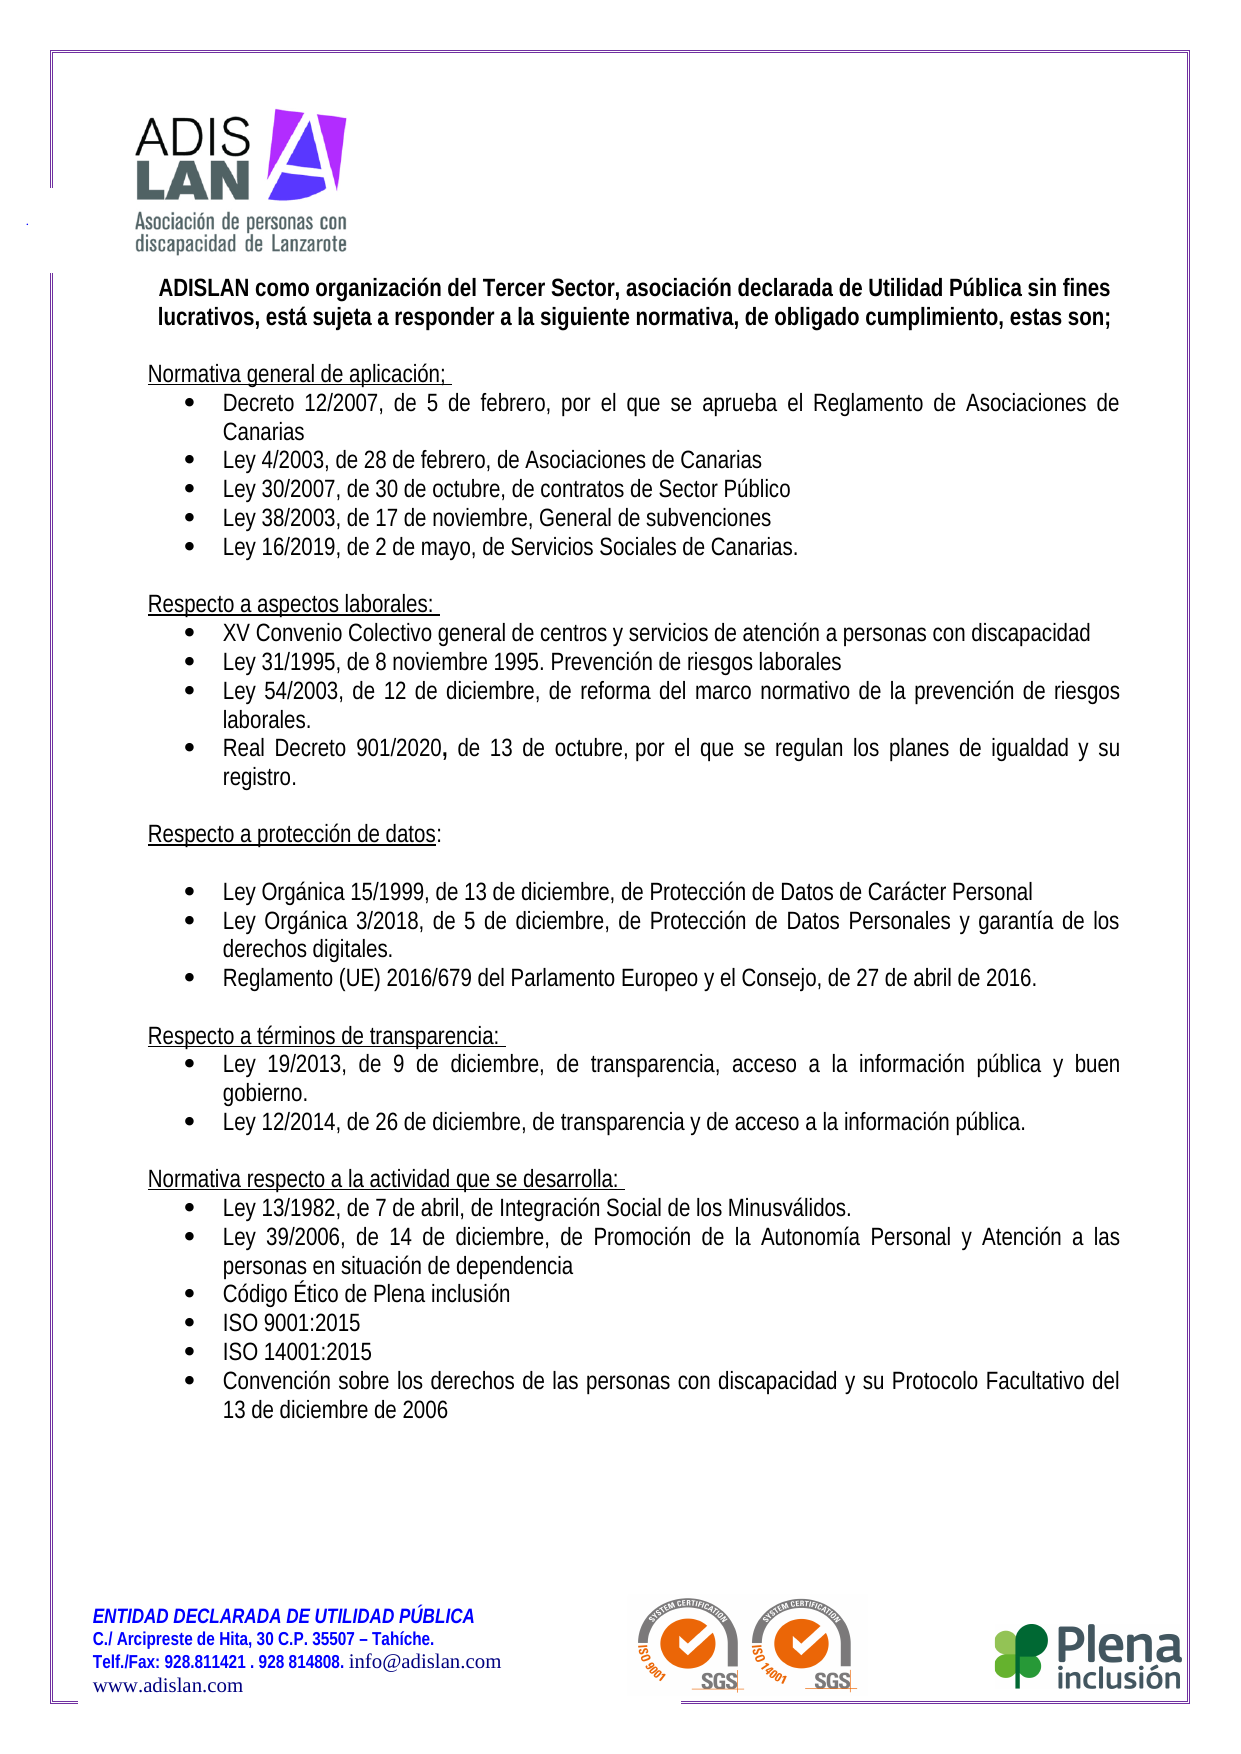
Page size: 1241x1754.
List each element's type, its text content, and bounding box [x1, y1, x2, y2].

list Ley 16/2019, de 2 de mayo, de Servicios Sociales de Canarias. [185, 532, 1122, 561]
list Reglamento (UE) 2016/679 del Parlamento Europeo y el Consejo, de 27 de abril de 2016. [185, 963, 1122, 992]
text Respecto a protección de datos: [148, 819, 1122, 848]
list Ley Orgánica 3/2018, de 5 de diciembre, de Protección de Datos Personales y garantía de los derechos digitales. [185, 906, 1122, 963]
list Ley 31/1995, de 8 noviembre 1995. Prevención de riesgos laborales [185, 647, 1122, 676]
list Ley 19/2013, de 9 de diciembre, de transparencia, acceso a la información pública y buen gobierno. [185, 1049, 1122, 1107]
picture [103, 82, 385, 274]
text Respecto a aspectos laborales: [148, 589, 1122, 618]
picture [627, 1594, 869, 1696]
list Real Decreto 901/2020, de 13 de octubre, por el que se regulan los planes de igualdad y su registro. [185, 733, 1122, 791]
list Ley Orgánica 15/1999, de 13 de diciembre, de Protección de Datos de Carácter Personal [185, 877, 1122, 906]
list XV Convenio Colectivo general de centros y servicios de atención a personas con discapacidad [185, 618, 1122, 647]
list Decreto 12/2007, de 5 de febrero, por el que se aprueba el Reglamento de Asociaciones de Canarias [185, 388, 1122, 445]
list Ley 39/2006, de 14 de diciembre, de Promoción de la Autonomía Personal y Atención a las personas en situación de dependencia [185, 1222, 1122, 1279]
list Ley 13/1982, de 7 de abril, de Integración Social de los Minusválidos. [185, 1193, 1122, 1222]
text ADISLAN como organización del Tercer Sector, asociación declarada de Utilidad Pública sin fines lucrativos, está sujeta a responder a la siguiente normativa, de obligado cumplimiento, estas son; [148, 274, 1122, 331]
text Respecto a términos de transparencia: [148, 1021, 1122, 1049]
list Ley 4/2003, de 28 de febrero, de Asociaciones de Canarias [185, 445, 1122, 474]
list Código Ético de Plena inclusión [185, 1279, 1122, 1308]
text Normativa general de aplicación; [148, 359, 1122, 388]
picture [994, 1624, 1182, 1689]
list Convención sobre los derechos de las personas con discapacidad y su Protocolo Facultativo del 13 de diciembre de 2006 [185, 1366, 1122, 1423]
list Ley 30/2007, de 30 de octubre, de contratos de Sector Público [185, 474, 1122, 503]
list Ley 38/2003, de 17 de noviembre, General de subvenciones [185, 503, 1122, 532]
list ISO 14001:2015 [185, 1337, 1122, 1366]
list Ley 12/2014, de 26 de diciembre, de transparencia y de acceso a la información pública. [185, 1107, 1122, 1136]
text Normativa respecto a la actividad que se desarrolla: [148, 1164, 1122, 1193]
list Ley 54/2003, de 12 de diciembre, de reforma del marco normativo de la prevención de riesgos laborales. [185, 676, 1122, 733]
list ISO 9001:2015 [185, 1308, 1122, 1337]
